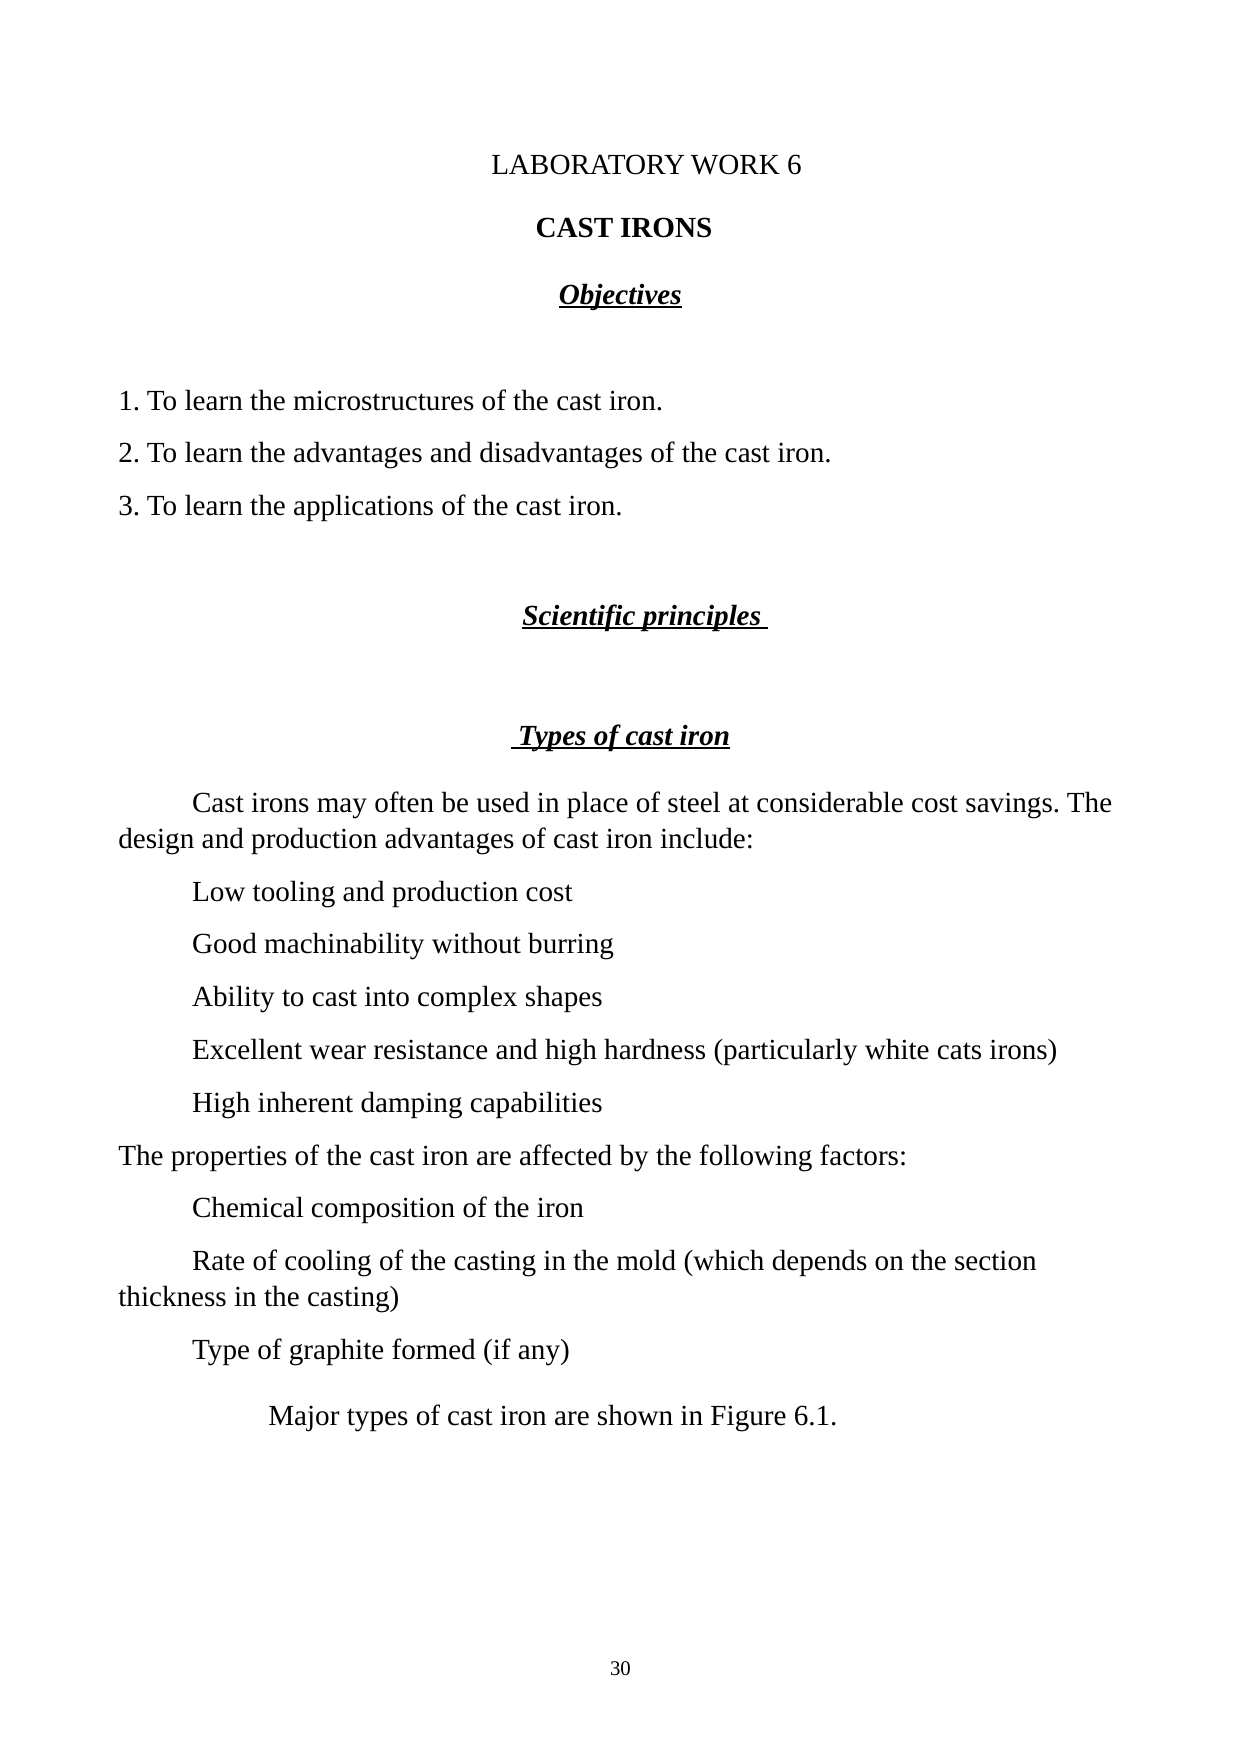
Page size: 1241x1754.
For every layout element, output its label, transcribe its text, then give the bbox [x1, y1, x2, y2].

text CAST IRONS [118, 210, 1122, 243]
text Objectives [118, 277, 1122, 311]
text 2. To learn the advantages and disadvantages of the cast iron. [118, 435, 1122, 469]
text LABORATORY WORK 6 [170, 147, 1122, 181]
text Rate of cooling of the casting in the mold (which depends on the section thickness in the casting) [118, 1243, 1122, 1313]
text Types of cast iron [118, 718, 1122, 751]
text 1. To learn the microstructures of the cast iron. [118, 383, 1122, 416]
text Type of graphite formed (if any) [118, 1332, 1122, 1366]
text Major types of cast iron are shown in Figure 6.1. [268, 1398, 1147, 1431]
text Chemical composition of the iron [118, 1191, 1122, 1224]
text Ability to cast into complex shapes [118, 979, 1122, 1013]
text Scientific principles [118, 598, 1122, 632]
text High inherent damping capabilities [118, 1085, 1122, 1118]
text Cast irons may often be used in place of steel at considerable cost savings. The design and production advantages of cast iron include: [118, 785, 1122, 854]
text 3. To learn the applications of the cast iron. [118, 488, 1122, 522]
text The properties of the cast iron are affected by the following factors: [118, 1138, 1122, 1171]
text Excellent wear resistance and high hardness (particularly white cats irons) [118, 1032, 1122, 1066]
text Low tooling and production cost [118, 874, 1122, 907]
text Good machinability without burring [118, 927, 1122, 960]
